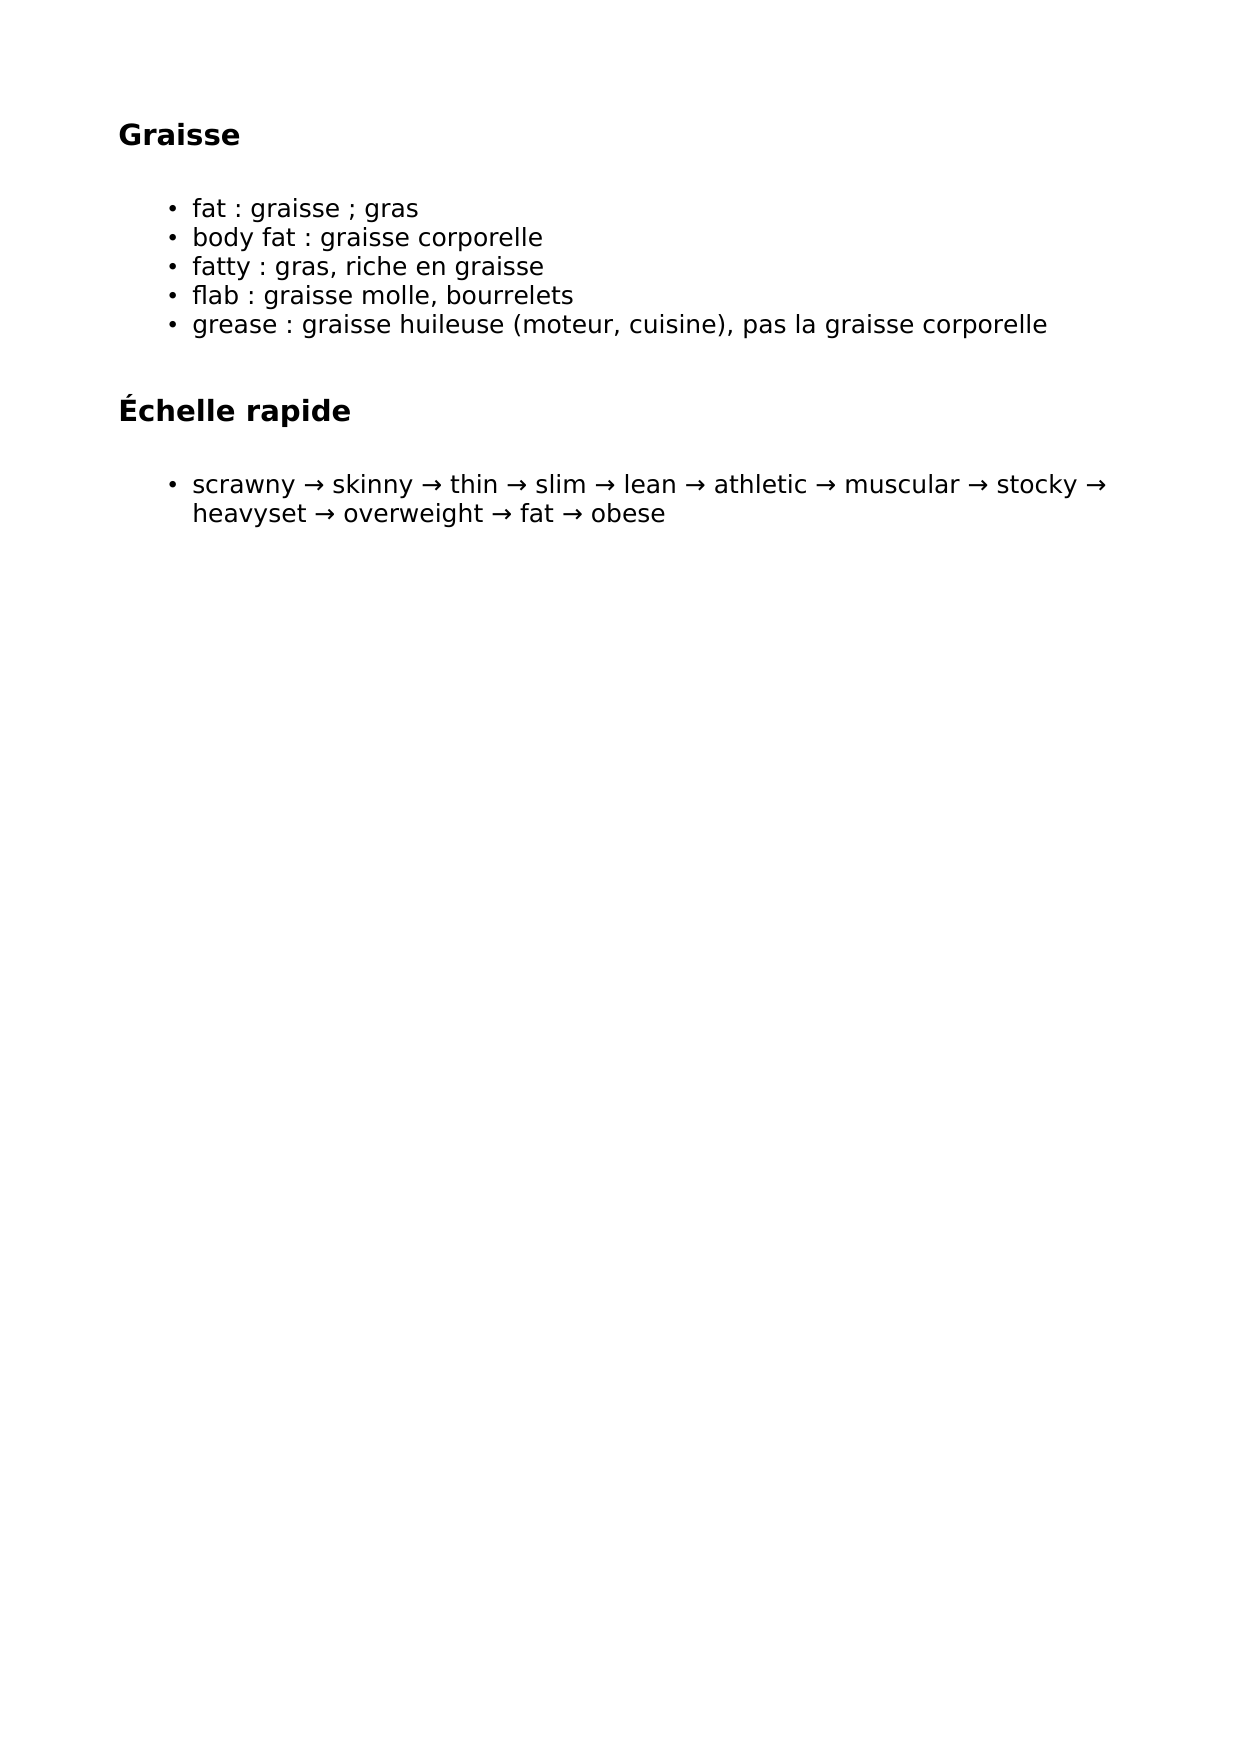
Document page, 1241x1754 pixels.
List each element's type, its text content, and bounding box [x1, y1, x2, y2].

list fat : graisse ; gras [177, 194, 1122, 223]
list flab : graisse molle, bourrelets [177, 282, 1122, 311]
subtitle Échelle rapide [118, 394, 1122, 428]
subtitle Graisse [118, 118, 1122, 152]
list body fat : graisse corporelle [177, 223, 1122, 252]
list scrawny → skinny → thin → slim → lean → athletic → muscular → stocky → heavyset → overweight → fat → obese [177, 470, 1122, 529]
list grease : graisse huileuse (moteur, cuisine), pas la graisse corporelle [177, 311, 1122, 340]
list fatty : gras, riche en graisse [177, 252, 1122, 282]
